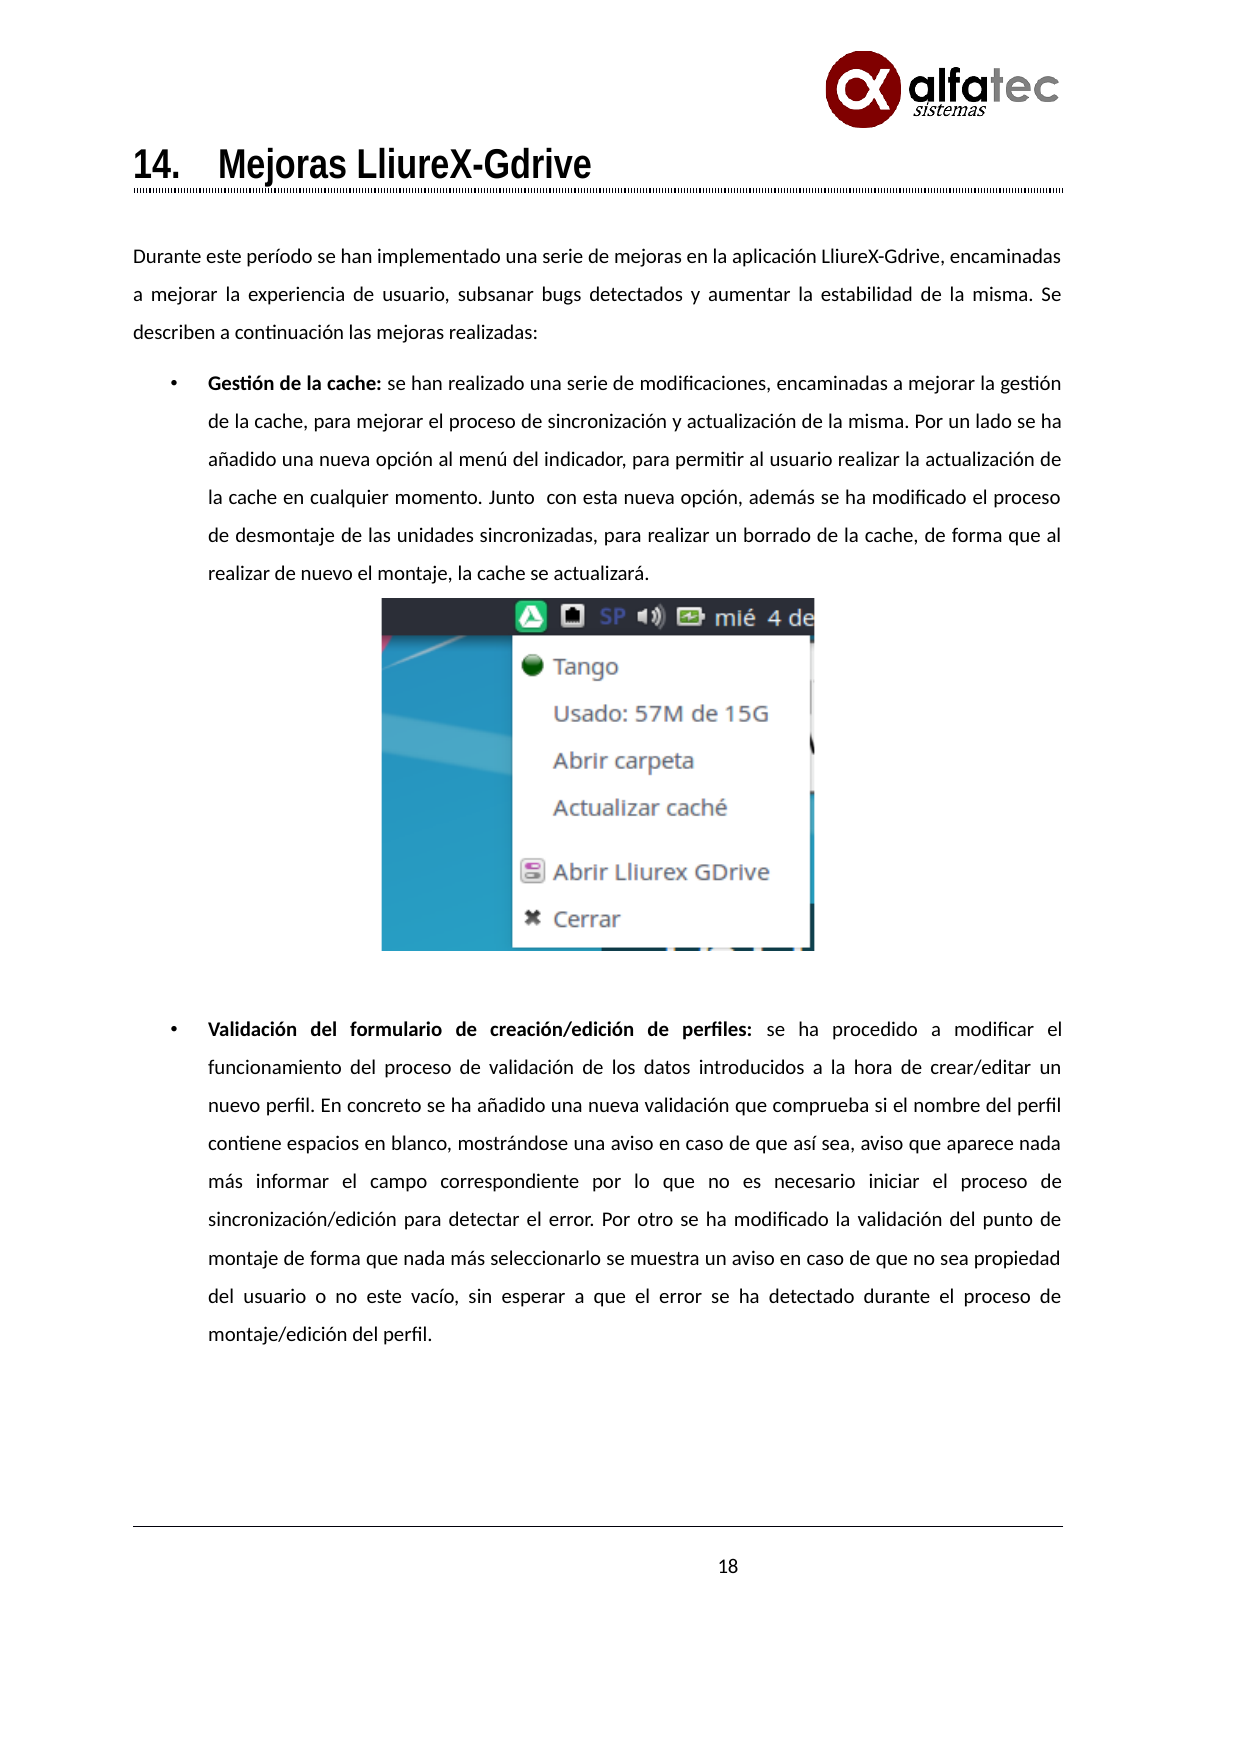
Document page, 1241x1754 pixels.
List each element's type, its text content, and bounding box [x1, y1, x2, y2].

list Gestión de la cache: se han realizado una serie de modificaciones, encaminadas a mejorar la gestión de la cache, para mejorar el proceso de sincronización y actualización de la misma. Por un lado se ha añadido una nueva opción al menú del indicador, para permitir al usuario realizar la actualización de la cache en cualquier momento. Junto con esta nueva opción, además se ha modificado el proceso de desmontaje de las unidades sincronizadas, para realizar un borrado de la cache, de forma que al realizar de nuevo el montaje, la cache se actualizará. [170, 370, 1063, 586]
text Durante este período se han implementado una serie de mejoras en la aplicación LliureX-Gdrive, encaminadas a mejorar la experiencia de usuario, subsanar bugs detectados y aumentar la estabilidad de la misma. Se describen a continuación las mejoras realizadas: [133, 243, 1063, 344]
list Validación del formulario de creación/edición de perfiles: se ha procedido a modificar el funcionamiento del proceso de validación de los datos introducidos a la hora de crear/editar un nuevo perfil. En concreto se ha añadido una nueva validación que comprueba si el nombre del perfil contiene espacios en blanco, mostrándose una aviso en caso de que así sea, aviso que aparece nada más informar el campo correspondiente por lo que no es necesario iniciar el proceso de sincronización/edición para detectar el error. Por otro se ha modificado la validación del punto de montaje de forma que nada más seleccionarlo se muestra un aviso en caso de que no sea propiedad del usuario o no este vacío, sin esperar a que el error se ha detectado durante el proceso de montaje/edición del perfil. [170, 1016, 1063, 1346]
picture [381, 598, 815, 951]
picture [825, 51, 1061, 128]
subtitle Mejoras LliureX-Gdrive [133, 148, 1063, 193]
